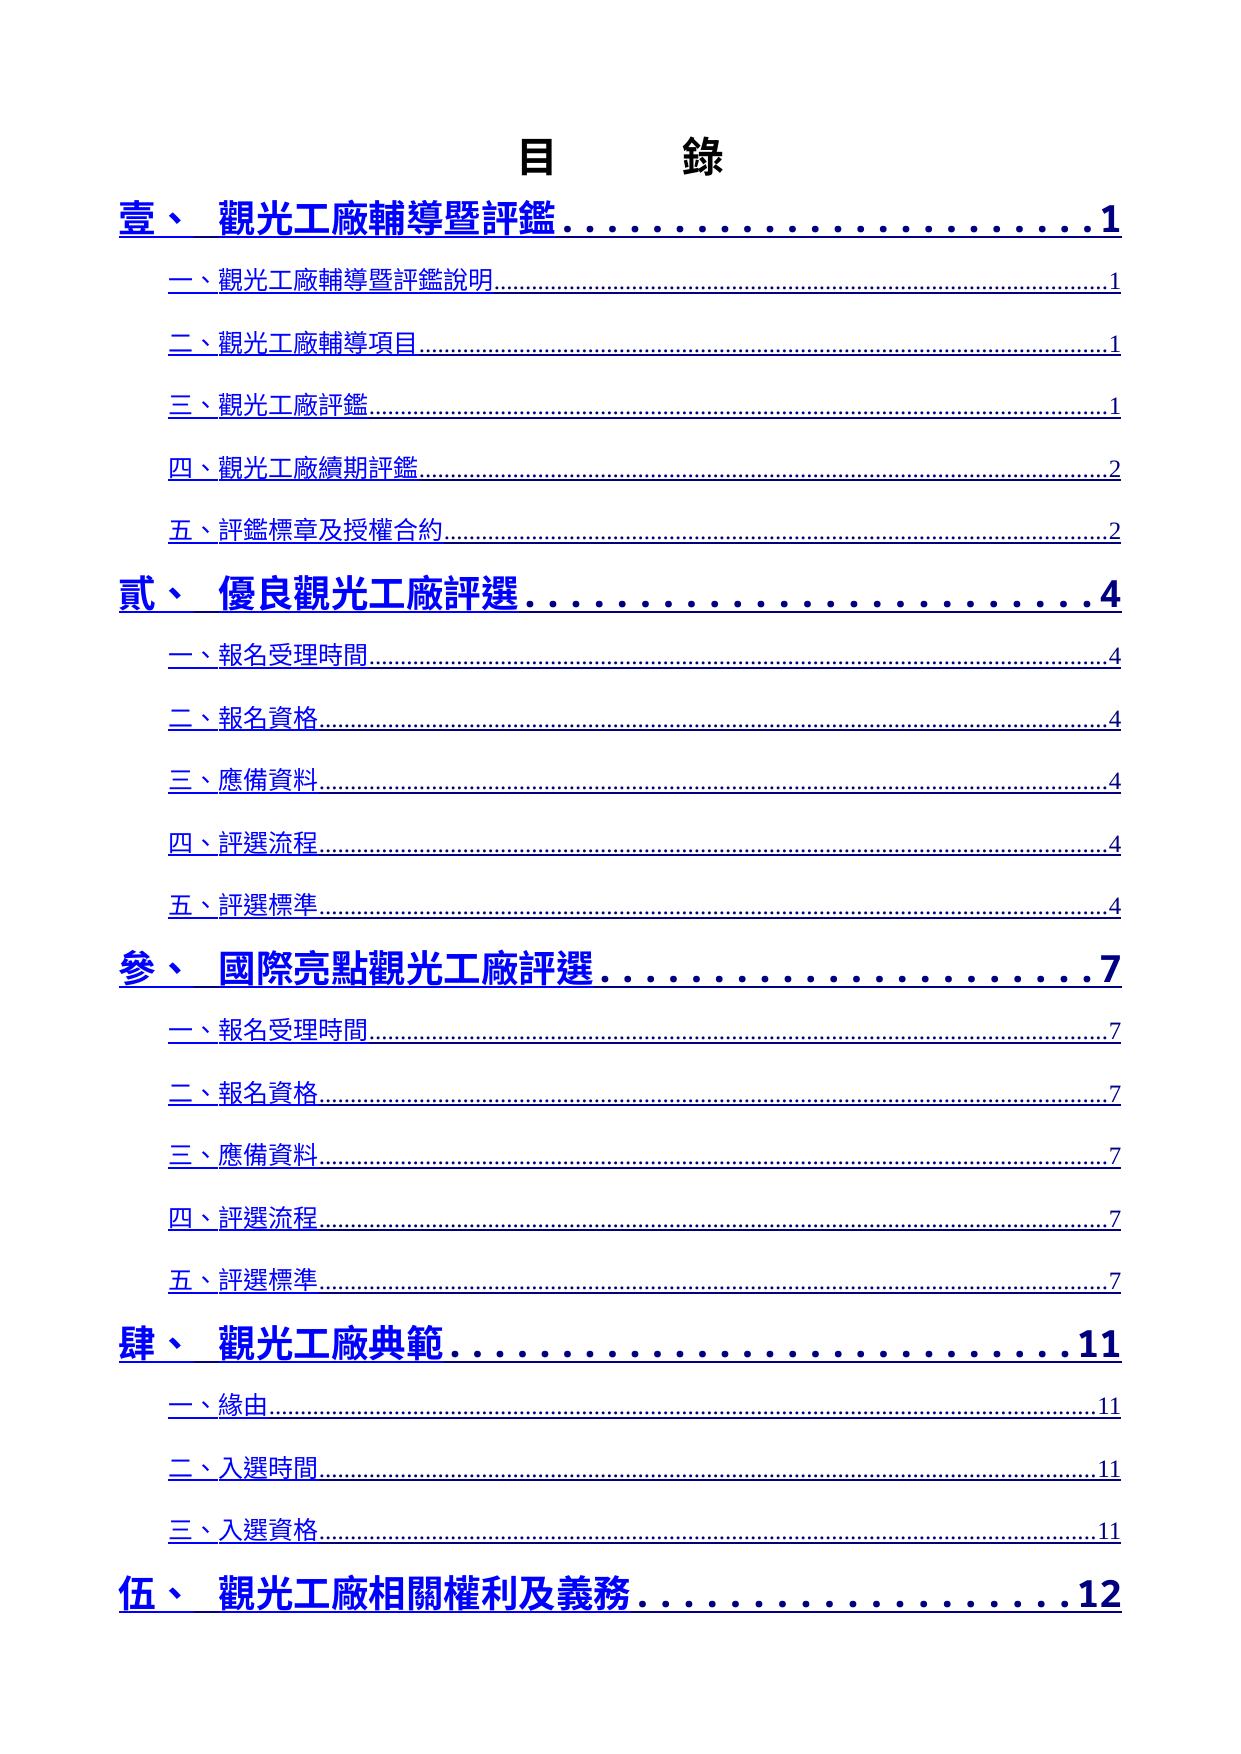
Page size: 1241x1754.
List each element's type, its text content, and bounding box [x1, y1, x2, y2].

text 五、 評鑑標章及授權合約 2 [168, 487, 1122, 550]
text 壹、 觀光工廠輔導暨評鑑 1 [118, 175, 1122, 236]
text 二、 報名資格 4 [168, 675, 1122, 737]
text 目 錄 [118, 112, 1122, 175]
text 一、 報名受理時間 4 [168, 613, 1122, 675]
text 三、 應備資料 7 [168, 1112, 1122, 1175]
text 四、 評選流程 4 [168, 800, 1122, 862]
text 四、 觀光工廠續期評鑑 2 [168, 425, 1122, 487]
text 五、 評選標準 7 [168, 1237, 1122, 1300]
text 三、 觀光工廠評鑑 1 [168, 362, 1122, 425]
text 肆、 觀光工廠典範 11 [118, 1300, 1122, 1361]
text 貳、 優良觀光工廠評選 4 [118, 550, 1122, 611]
text 五、 評選標準 4 [168, 862, 1122, 925]
text 參、 國際亮點觀光工廠評選 7 [118, 925, 1122, 986]
text 二、 報名資格 7 [168, 1050, 1122, 1112]
text 四、 評選流程 7 [168, 1175, 1122, 1237]
text 一、 緣由 11 [168, 1363, 1122, 1425]
text 一、 觀光工廠輔導暨評鑑說明 1 [168, 238, 1122, 300]
text 三、 入選資格 11 [168, 1487, 1122, 1550]
text 二、 觀光工廠輔導項目 1 [168, 300, 1122, 362]
text 二、 入選時間 11 [168, 1425, 1122, 1487]
text 三、 應備資料 4 [168, 737, 1122, 800]
text 一、 報名受理時間 7 [168, 988, 1122, 1050]
text 伍、 觀光工廠相關權利及義務 12 [118, 1550, 1122, 1611]
